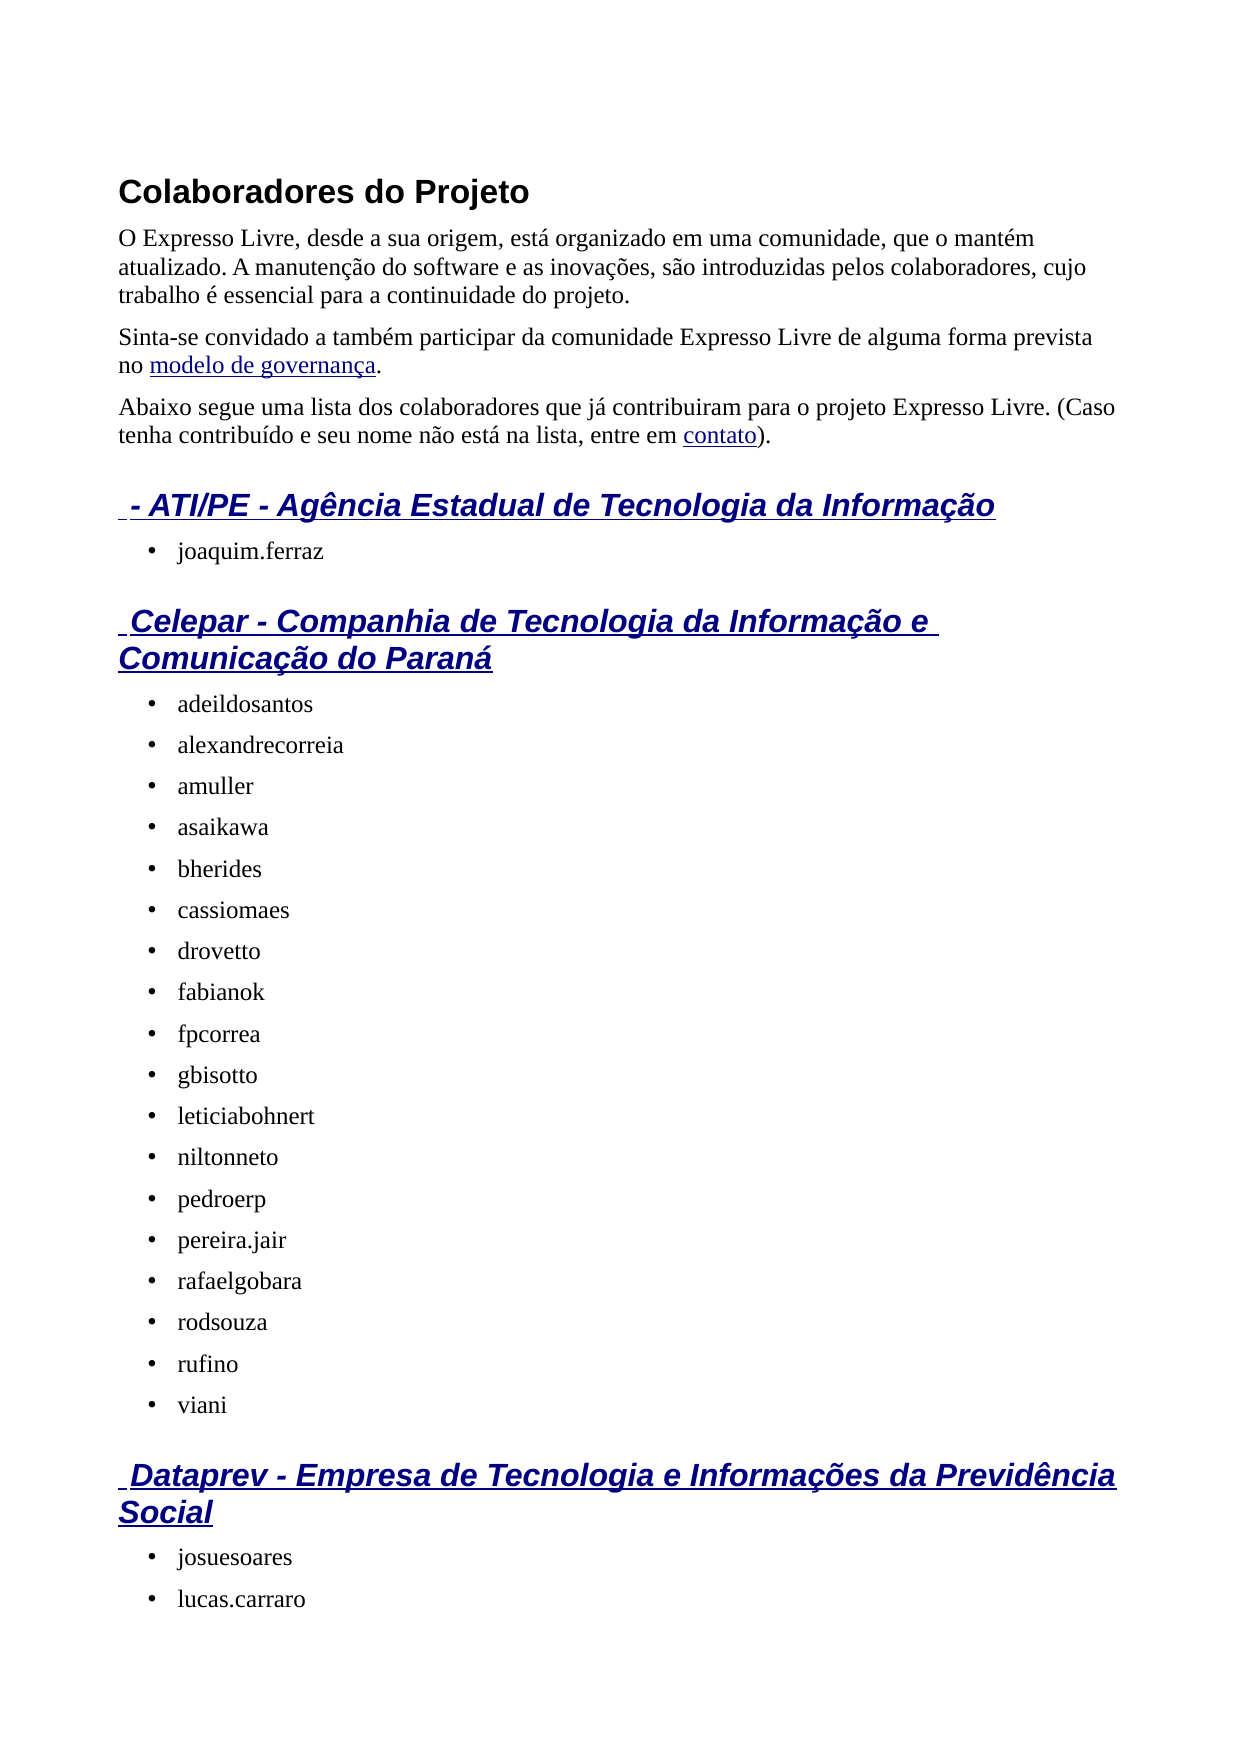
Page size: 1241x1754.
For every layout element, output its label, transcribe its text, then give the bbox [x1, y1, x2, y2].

list bherides [148, 854, 1122, 882]
list rafaelgobara [148, 1266, 1122, 1295]
list viani [148, 1390, 1122, 1419]
list adeildosantos [148, 689, 1122, 717]
list amuller [148, 771, 1122, 800]
subtitle Colaboradores do Projeto [118, 172, 1122, 211]
list rufino [148, 1349, 1122, 1377]
list gbisotto [148, 1060, 1122, 1089]
text Sinta-se convidado a também participar da comunidade Expresso Livre de alguma forma prevista no modelo de governança. [118, 322, 1122, 379]
text O Expresso Livre, desde a sua origem, está organizado em uma comunidade, que o mantém atualizado. A manutenção do software e as inovações, são introduzidas pelos colaboradores, cujo trabalho é essencial para a continuidade do projeto. [118, 223, 1122, 309]
list niltonneto [148, 1142, 1122, 1171]
list rodsouza [148, 1307, 1122, 1336]
list drovetto [148, 936, 1122, 965]
list josuesoares [148, 1542, 1122, 1571]
list joaquim.ferraz [148, 536, 1122, 565]
list fpcorrea [148, 1019, 1122, 1047]
list cassiomaes [148, 895, 1122, 924]
list leticiabohnert [148, 1101, 1122, 1130]
list pereira.jair [148, 1225, 1122, 1254]
subtitle Dataprev - Empresa de Tecnologia e Informações da Previdência Social [118, 1456, 1122, 1530]
list fabianok [148, 977, 1122, 1006]
list asaikawa [148, 812, 1122, 841]
text Abaixo segue uma lista dos colaboradores que já contribuiram para o projeto Expresso Livre. (Caso tenha contribuído e seu nome não está na lista, entre em contato). [118, 392, 1122, 449]
list alexandrecorreia [148, 730, 1122, 759]
list pedroerp [148, 1184, 1122, 1212]
list lucas.carraro [148, 1584, 1122, 1612]
subtitle Celepar - Companhia de Tecnologia da Informação e Comunicação do Paraná [118, 602, 1122, 676]
subtitle - ATI/PE - Agência Estadual de Tecnologia da Informação [118, 487, 1122, 524]
